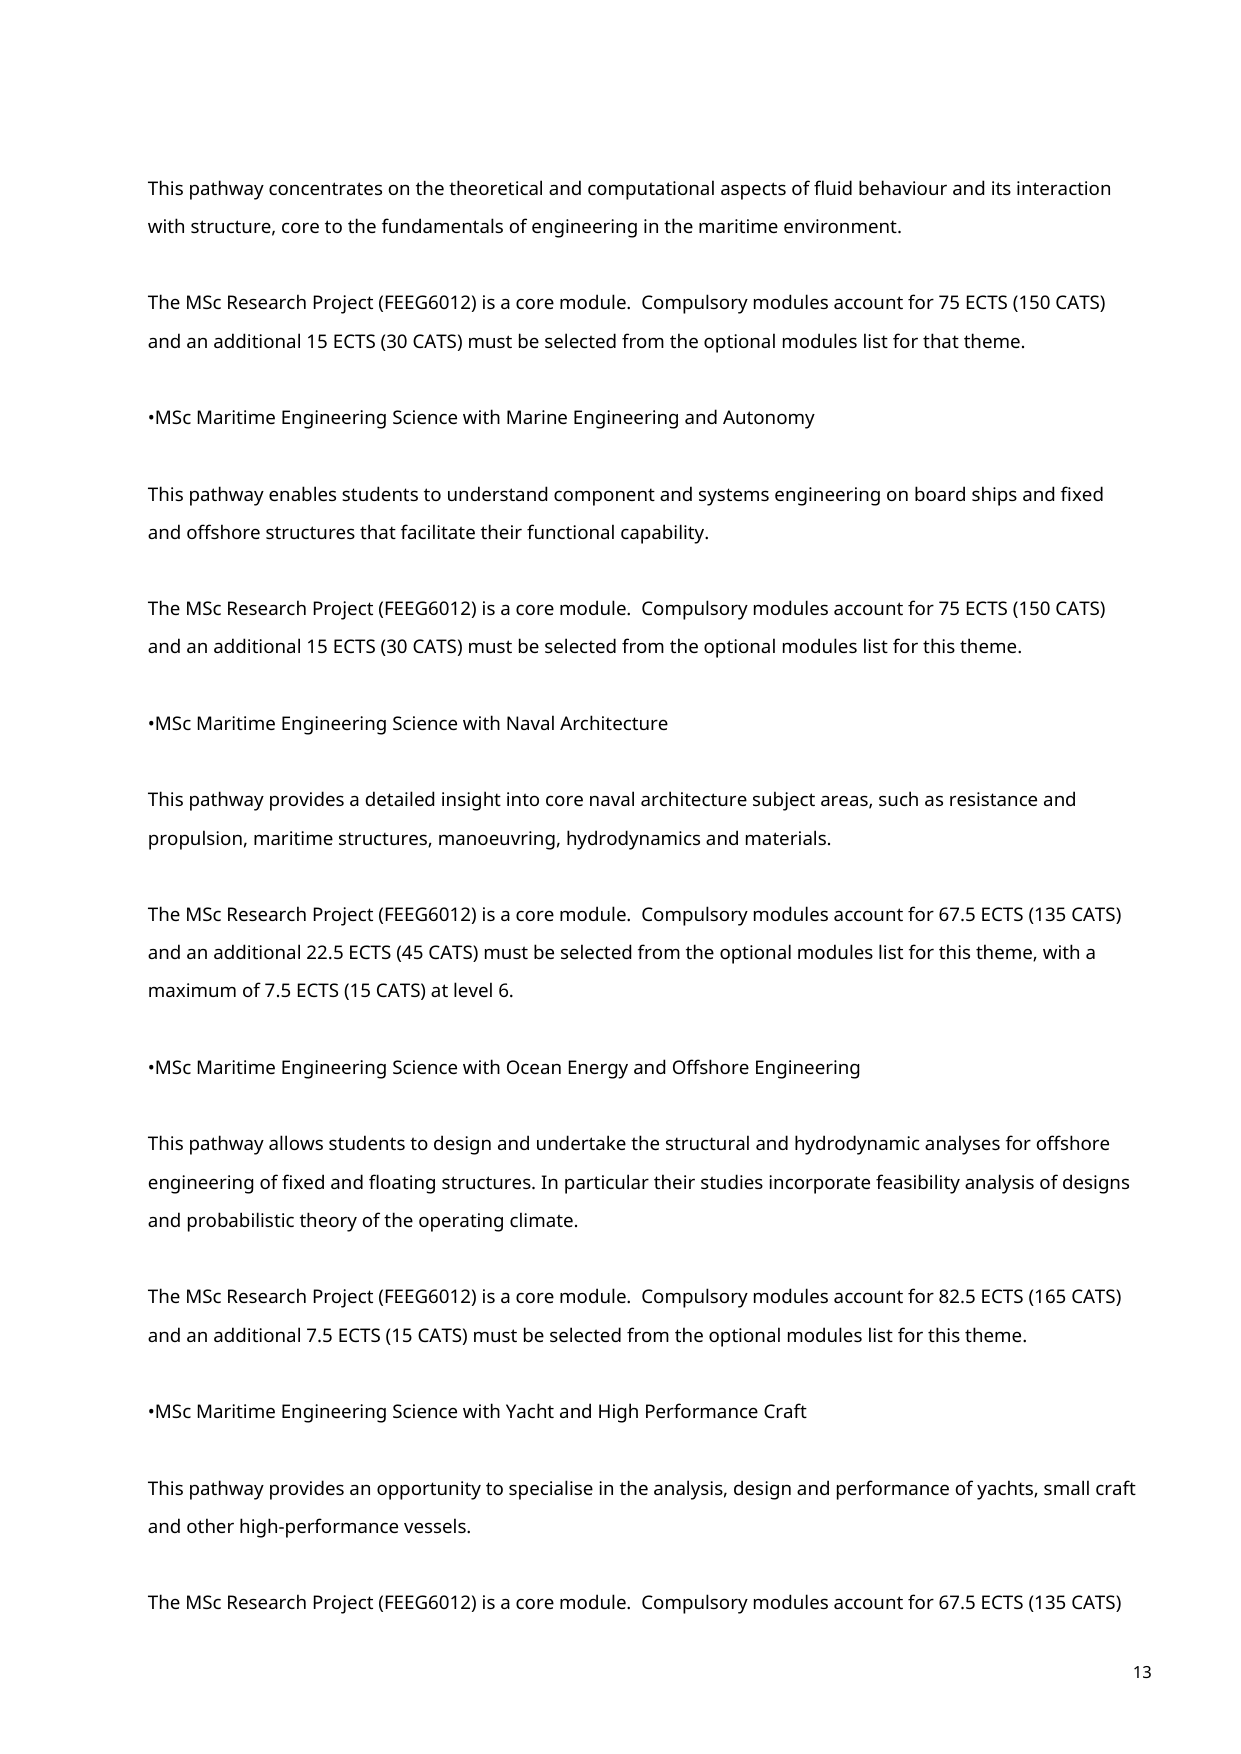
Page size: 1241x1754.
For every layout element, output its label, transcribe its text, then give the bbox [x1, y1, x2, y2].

table_cell This pathway concentrates on the theoretical and computational aspects of fluid behaviour and its interaction with structure, core to the fundamentals of engineering in the maritime environment. The MSc Research Project (FEEG6012) is a core module. Compulsory modules account for 75 ECTS (150 CATS) and an additional 15 ECTS (30 CATS) must be selected from the optional modules list for that theme. •MSc Maritime Engineering Science with Marine Engineering and Autonomy This pathway enables students to understand component and systems engineering on board ships and fixed and offshore structures that facilitate their functional capability. The MSc Research Project (FEEG6012) is a core module. Compulsory modules account for 75 ECTS (150 CATS) and an additional 15 ECTS (30 CATS) must be selected from the optional modules list for this theme. •MSc Maritime Engineering Science with Naval Architecture This pathway provides a detailed insight into core naval architecture subject areas, such as resistance and propulsion, maritime structures, manoeuvring, hydrodynamics and materials. The MSc Research Project (FEEG6012) is a core module. Compulsory modules account for 67.5 ECTS (135 CATS) and an additional 22.5 ECTS (45 CATS) must be selected from the optional modules list for this theme, with a maximum of 7.5 ECTS (15 CATS) at level 6. •MSc Maritime Engineering Science with Ocean Energy and Offshore Engineering This pathway allows students to design and undertake the structural and hydrodynamic analyses for offshore engineering of fixed and floating structures. In particular their studies incorporate feasibility analysis of designs and probabilistic theory of the operating climate. The MSc Research Project (FEEG6012) is a core module. Compulsory modules account for 82.5 ECTS (165 CATS) and an additional 7.5 ECTS (15 CATS) must be selected from the optional modules list for this theme. •MSc Maritime Engineering Science with Yacht and High Performance Craft This pathway provides an opportunity to specialise in the analysis, design and performance of yachts, small craft and other high-performance vessels. The MSc Research Project (FEEG6012) is a core module. Compulsory modules account for 67.5 ECTS (135 CATS) [136, 137, 1152, 1615]
